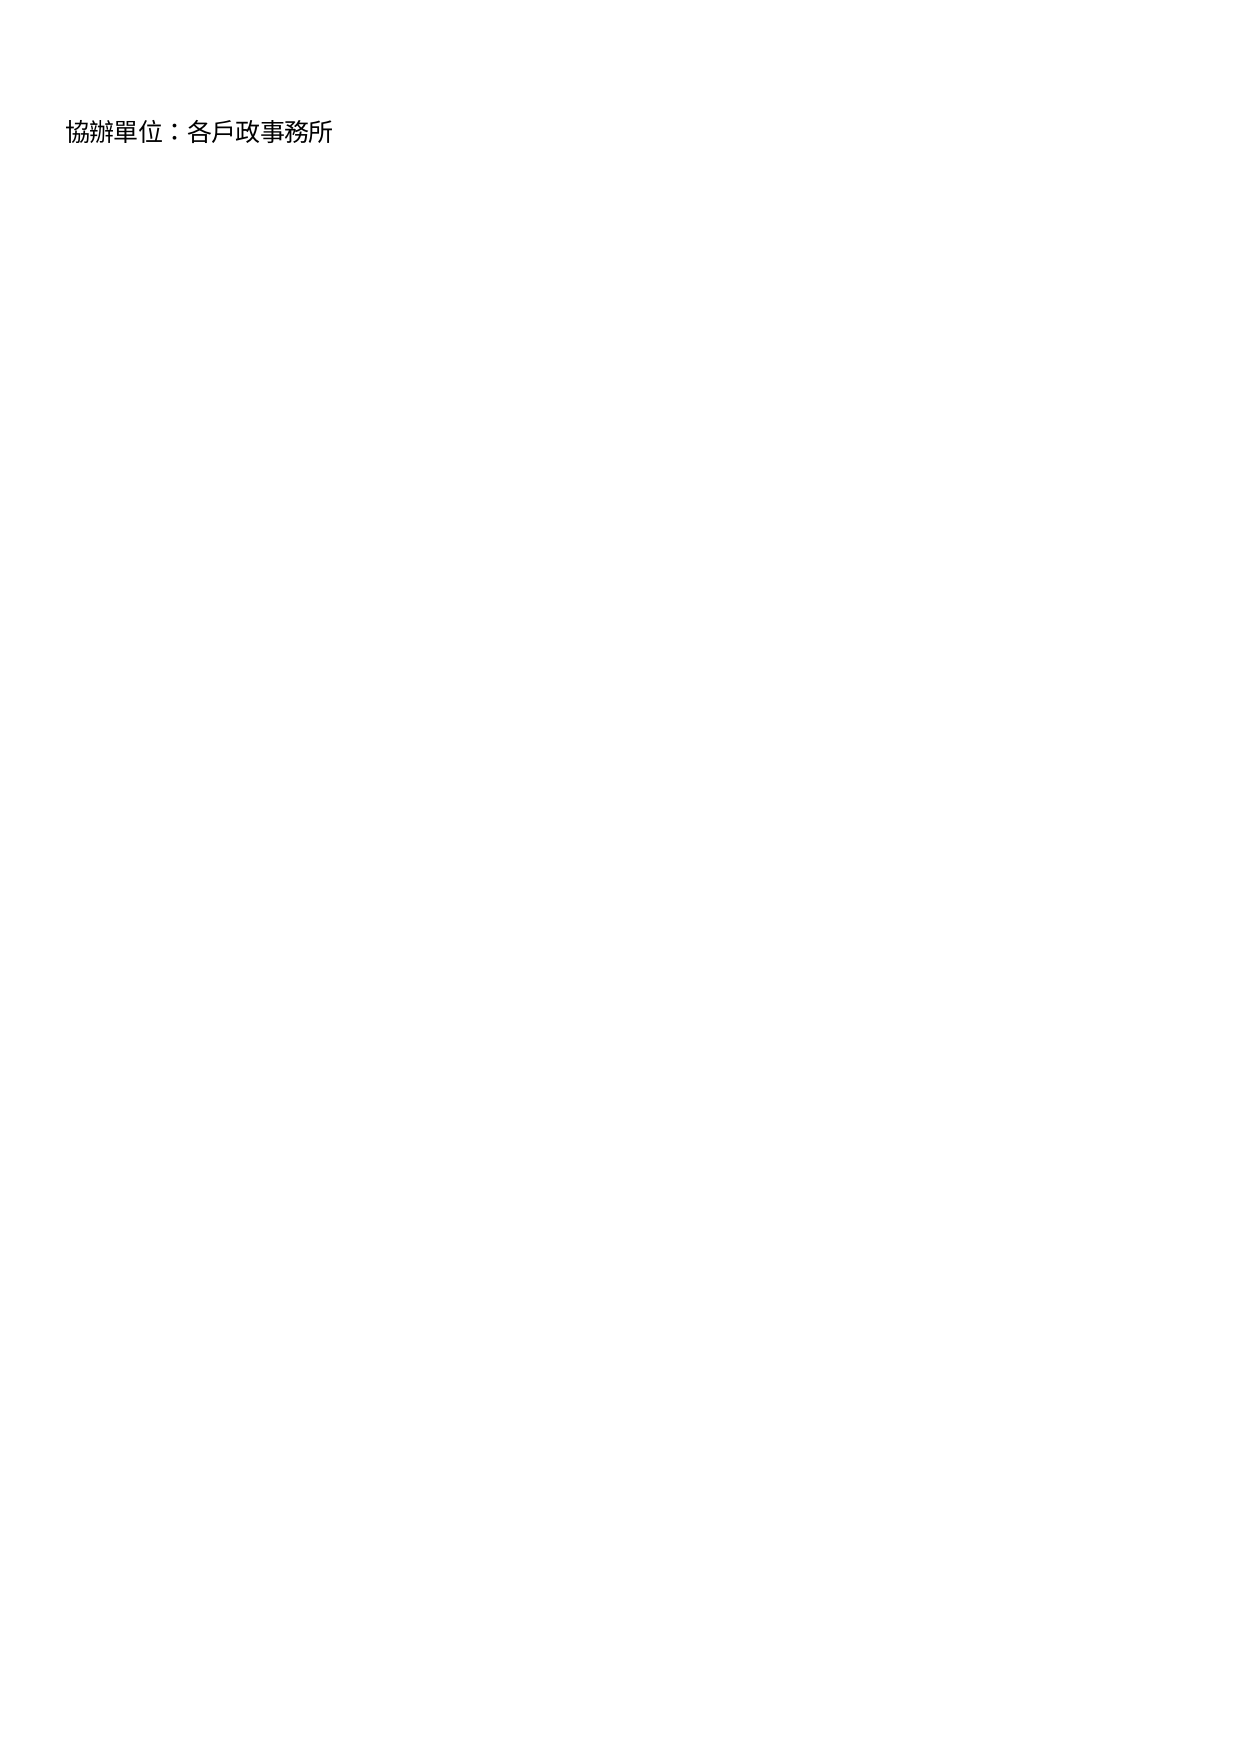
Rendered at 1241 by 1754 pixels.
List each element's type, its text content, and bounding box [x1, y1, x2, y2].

text 協辦單位：各戶政事務所 [53, 112, 1187, 149]
